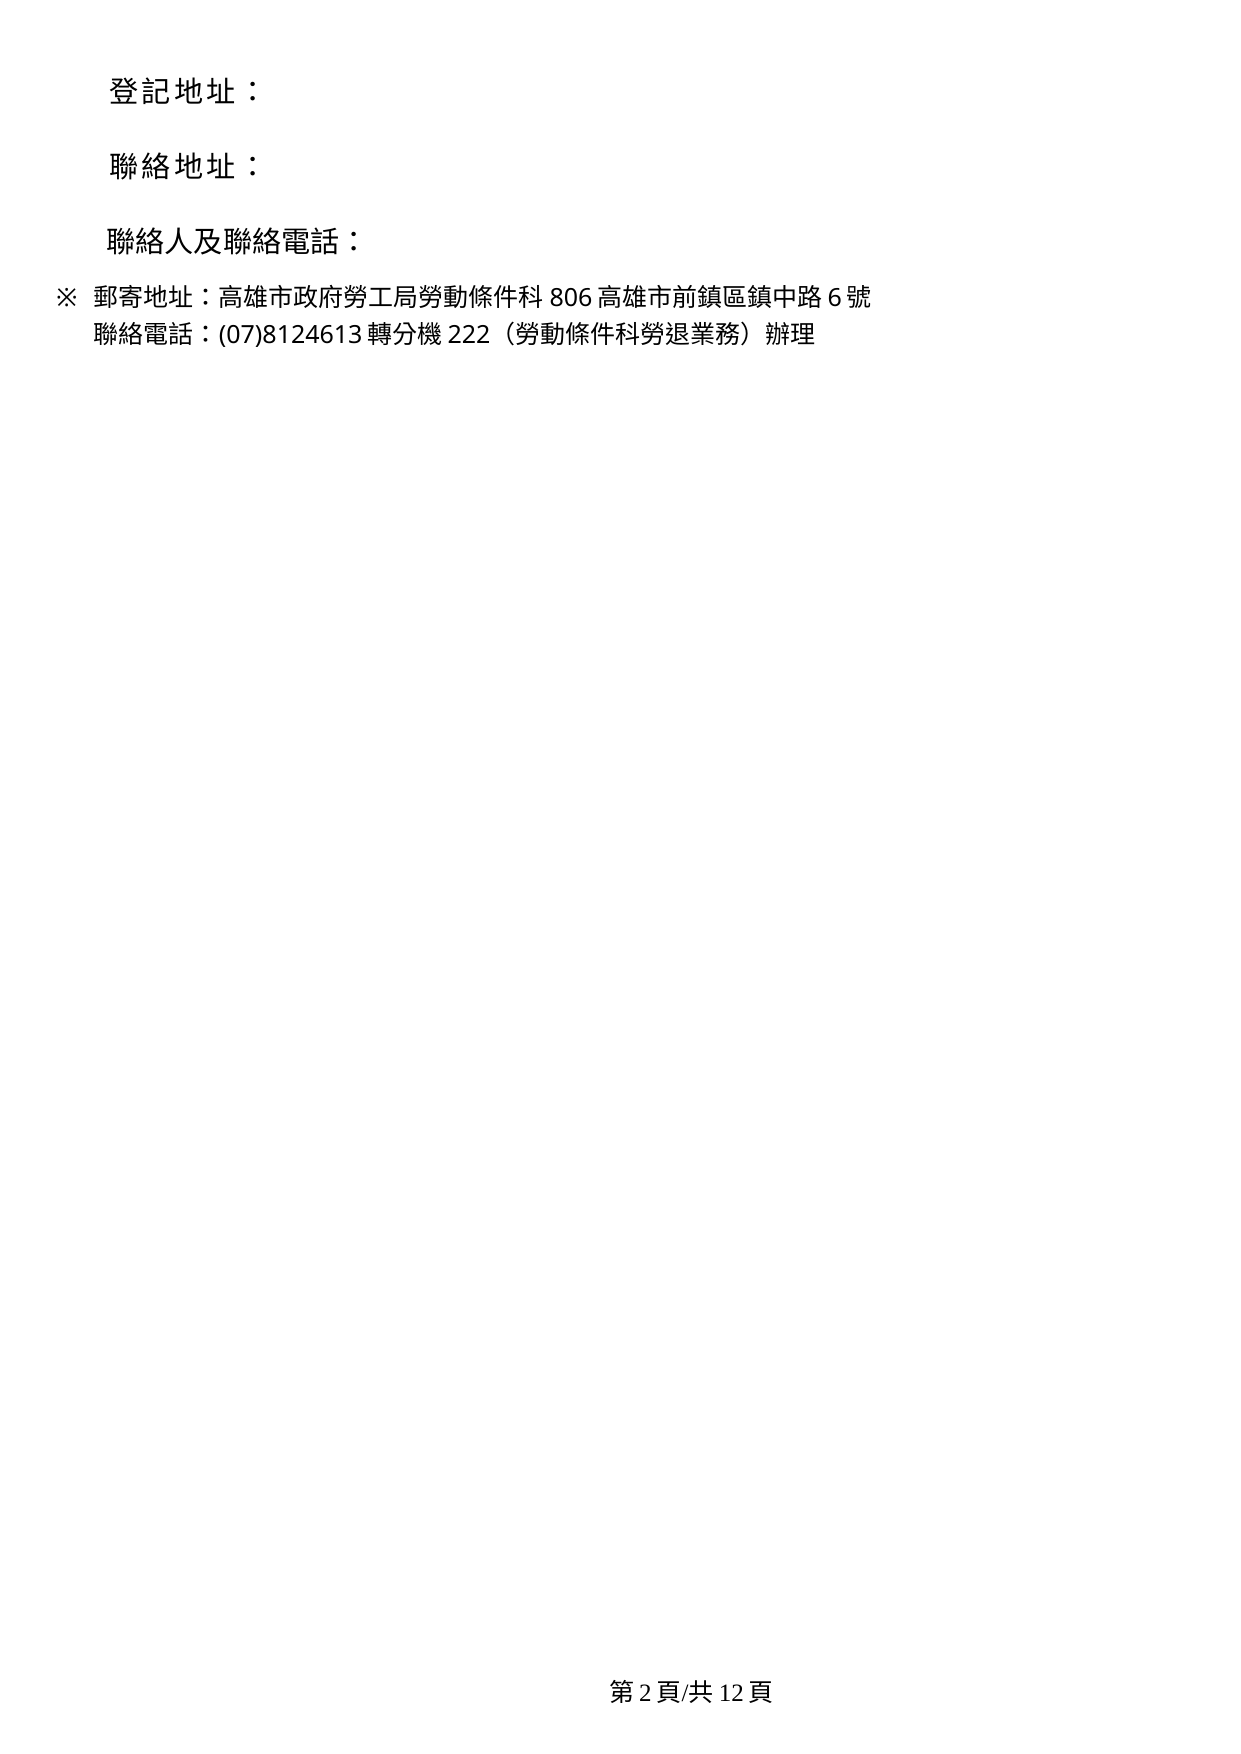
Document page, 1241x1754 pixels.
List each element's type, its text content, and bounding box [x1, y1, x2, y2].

text 聯絡電話：(07)8124613轉分機222（勞動條件科勞退業務）辦理 [56, 314, 1122, 352]
text 登記地址： [56, 52, 1122, 127]
list 郵寄地址：高雄市政府勞工局勞動條件科 806高雄市前鎮區鎮中路6號 [56, 277, 1122, 314]
text 聯絡地址： [56, 127, 1122, 202]
text 聯絡人及聯絡電話： [56, 202, 1122, 277]
